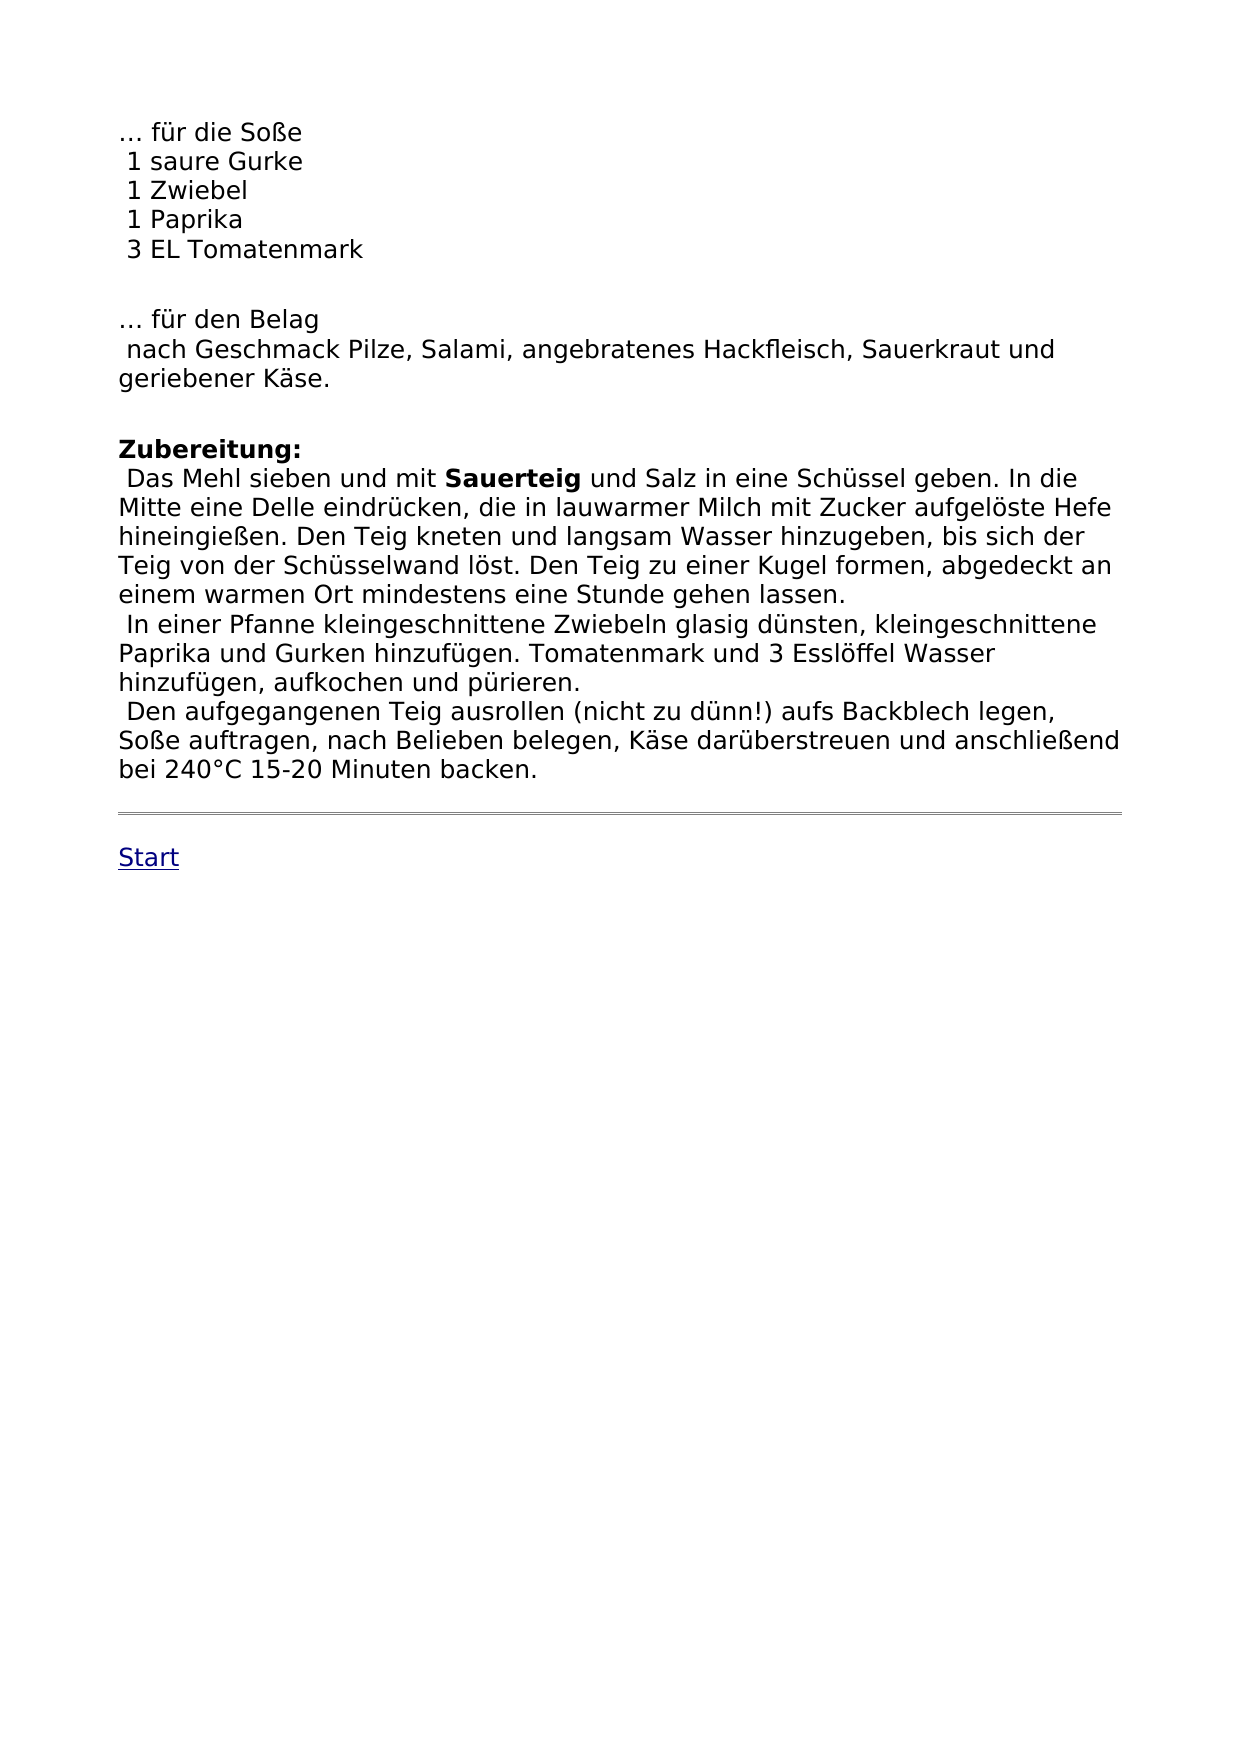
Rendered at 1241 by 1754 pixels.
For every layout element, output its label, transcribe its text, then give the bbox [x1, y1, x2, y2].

text … für die Soße 1 saure Gurke 1 Zwiebel 1 Paprika 3 EL Tomatenmark [118, 118, 1122, 293]
text Zubereitung: Das Mehl sieben und mit Sauerteig und Salz in eine Schüssel geben. In die Mitte eine Delle eindrücken, die in lauwarmer Milch mit Zucker aufgelöste Hefe hineingießen. Den Teig kneten und langsam Wasser hinzugeben, bis sich der Teig von der Schüsselwand löst. Den Teig zu einer Kugel formen, abgedeckt an einem warmen Ort mindestens eine Stunde gehen lassen. In einer Pfanne kleingeschnittene Zwiebeln glasig dünsten, kleingeschnittene Paprika und Gurken hinzufügen. Tomatenmark und 3 Esslöffel Wasser hinzufügen, aufkochen und pürieren. Den aufgegangenen Teig ausrollen (nicht zu dünn!) aufs Backblech legen, Soße auftragen, nach Belieben belegen, Käse darüberstreuen und anschließend bei 240°C 15-20 Minuten backen. [118, 435, 1122, 785]
text Start [118, 844, 1122, 873]
text … für den Belag nach Geschmack Pilze, Salami, angebratenes Hackfleisch, Sauerkraut und geriebener Käse. [118, 306, 1122, 422]
